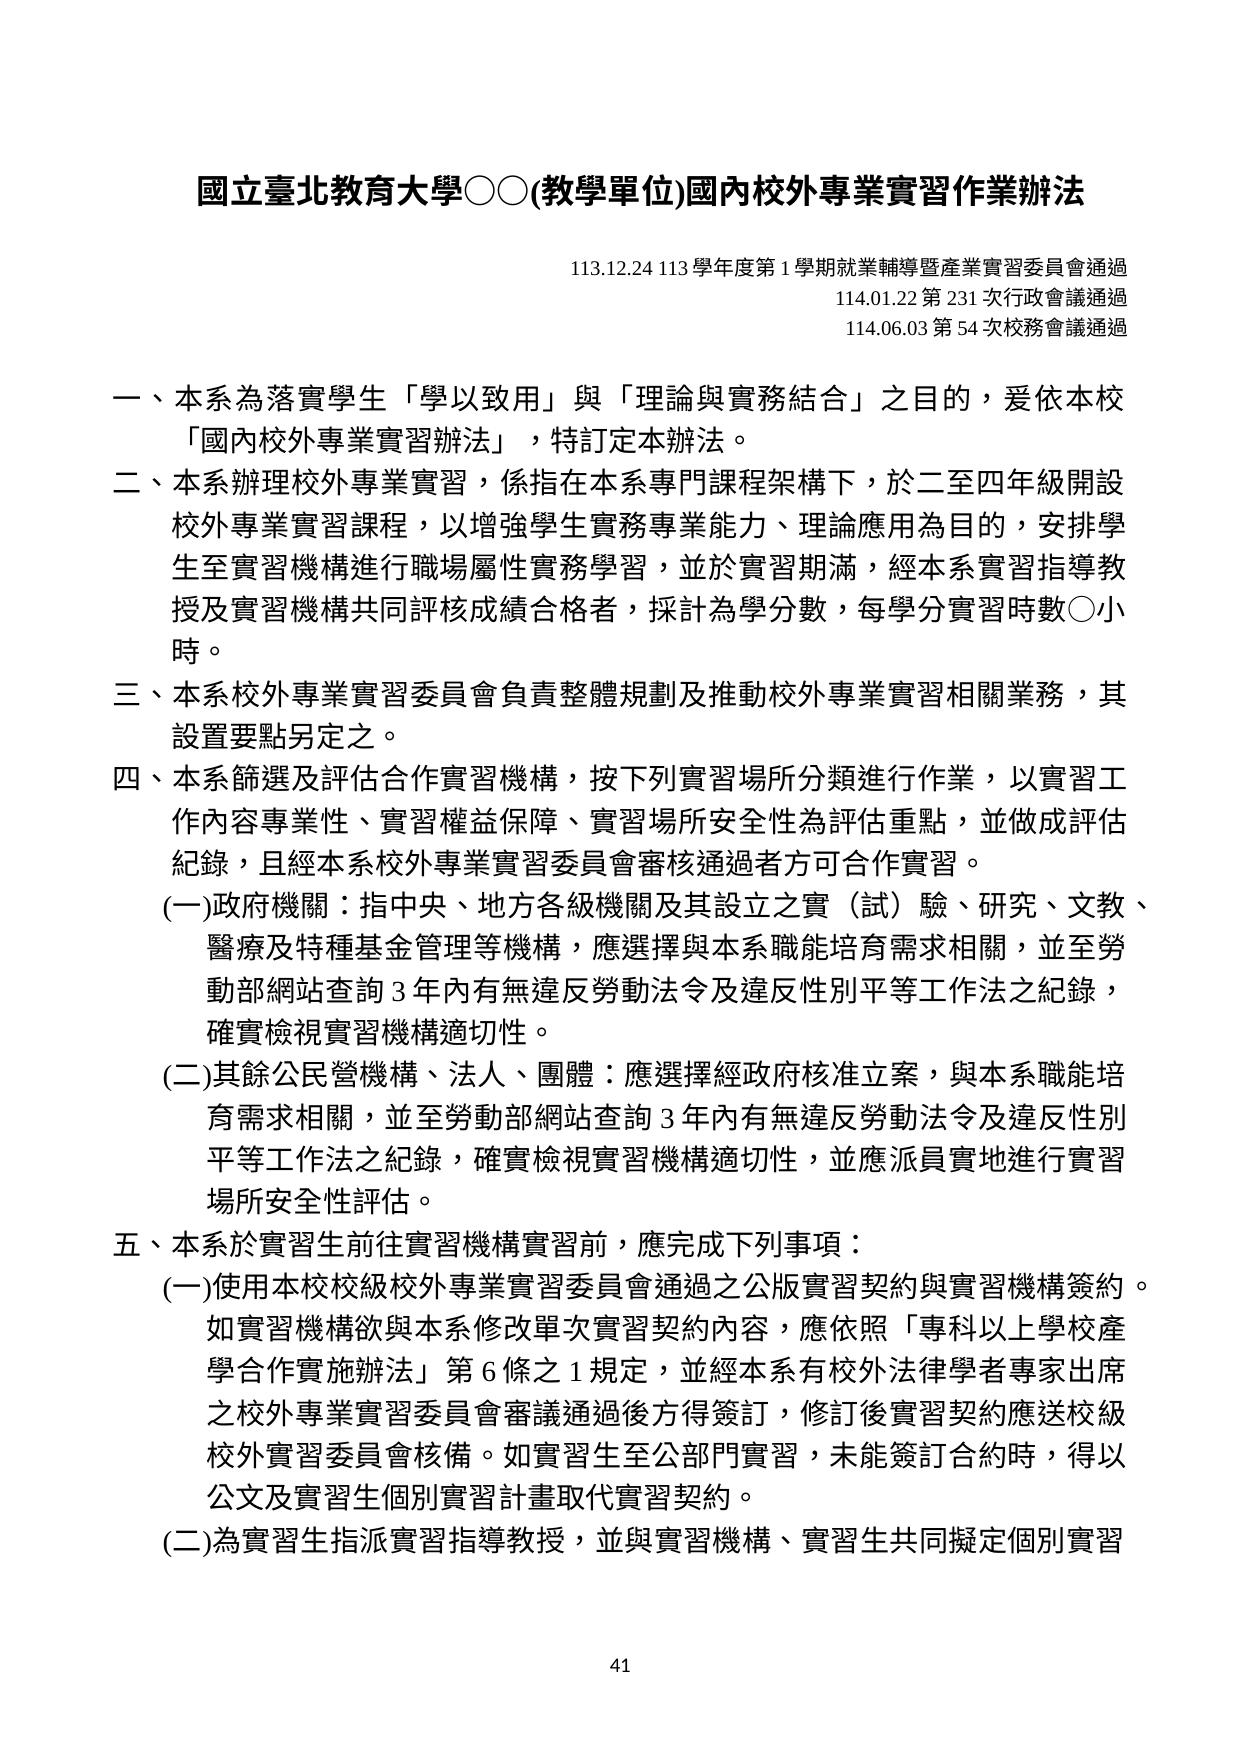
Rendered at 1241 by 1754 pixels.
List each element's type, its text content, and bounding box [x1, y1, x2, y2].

text 一、本系為落實學生「學以致用」與「理論與實務結合」之目的，爰依本校「國內校外專業實習辦法」，特訂定本辦法。 [112, 375, 1128, 460]
text 114.01.22第231次行政會議通過 [112, 281, 1128, 311]
text (一)使用本校校級校外專業實習委員會通過之公版實習契約與實習機構簽約。如實習機構欲與本系修改單次實習契約內容，應依照「專科以上學校產學合作實施辦法」第6條之1規定，並經本系有校外法律學者專家出席之校外專業實習委員會審議通過後方得簽訂，修訂後實習契約應送校級校外實習委員會核備。如實習生至公部門實習，未能簽訂合約時，得以公文及實習生個別實習計畫取代實習契約。 [162, 1263, 1128, 1517]
text 三、本系校外專業實習委員會負責整體規劃及推動校外專業實習相關業務，其設置要點另定之。 [112, 671, 1128, 756]
text (一)政府機關：指中央、地方各級機關及其設立之實（試）驗、研究、文教、醫療及特種基金管理等機構，應選擇與本系職能培育需求相關，並至勞動部網站查詢3年內有無違反勞動法令及違反性別平等工作法之紀錄，確實檢視實習機構適切性。 [162, 883, 1128, 1052]
subtitle 國立臺北教育大學○○(教學單位)國內校外專業實習作業辦法 [154, 164, 1128, 213]
text (二)其餘公民營機構、法人、團體：應選擇經政府核准立案，與本系職能培育需求相關，並至勞動部網站查詢3年內有無違反勞動法令及違反性別平等工作法之紀錄，確實檢視實習機構適切性，並應派員實地進行實習場所安全性評估。 [162, 1052, 1128, 1221]
text 四、本系篩選及評估合作實習機構，按下列實習場所分類進行作業，以實習工作內容專業性、實習權益保障、實習場所安全性為評估重點，並做成評估紀錄，且經本系校外專業實習委員會審核通過者方可合作實習。 [112, 756, 1128, 883]
text (二)為實習生指派實習指導教授，並與實習機構、實習生共同擬定個別實習 [162, 1517, 1128, 1559]
text 114.06.03第54次校務會議通過 [112, 311, 1128, 342]
text 五、本系於實習生前往實習機構實習前，應完成下列事項： [112, 1221, 1128, 1263]
text 113.12.24 113學年度第1學期就業輔導暨產業實習委員會通過 [112, 251, 1128, 281]
text 二、本系辦理校外專業實習，係指在本系專門課程架構下，於二至四年級開設校外專業實習課程，以增強學生實務專業能力、理論應用為目的，安排學生至實習機構進行職場屬性實務學習，並於實習期滿，經本系實習指導教授及實習機構共同評核成績合格者，採計為學分數，每學分實習時數○小時。 [112, 460, 1128, 671]
